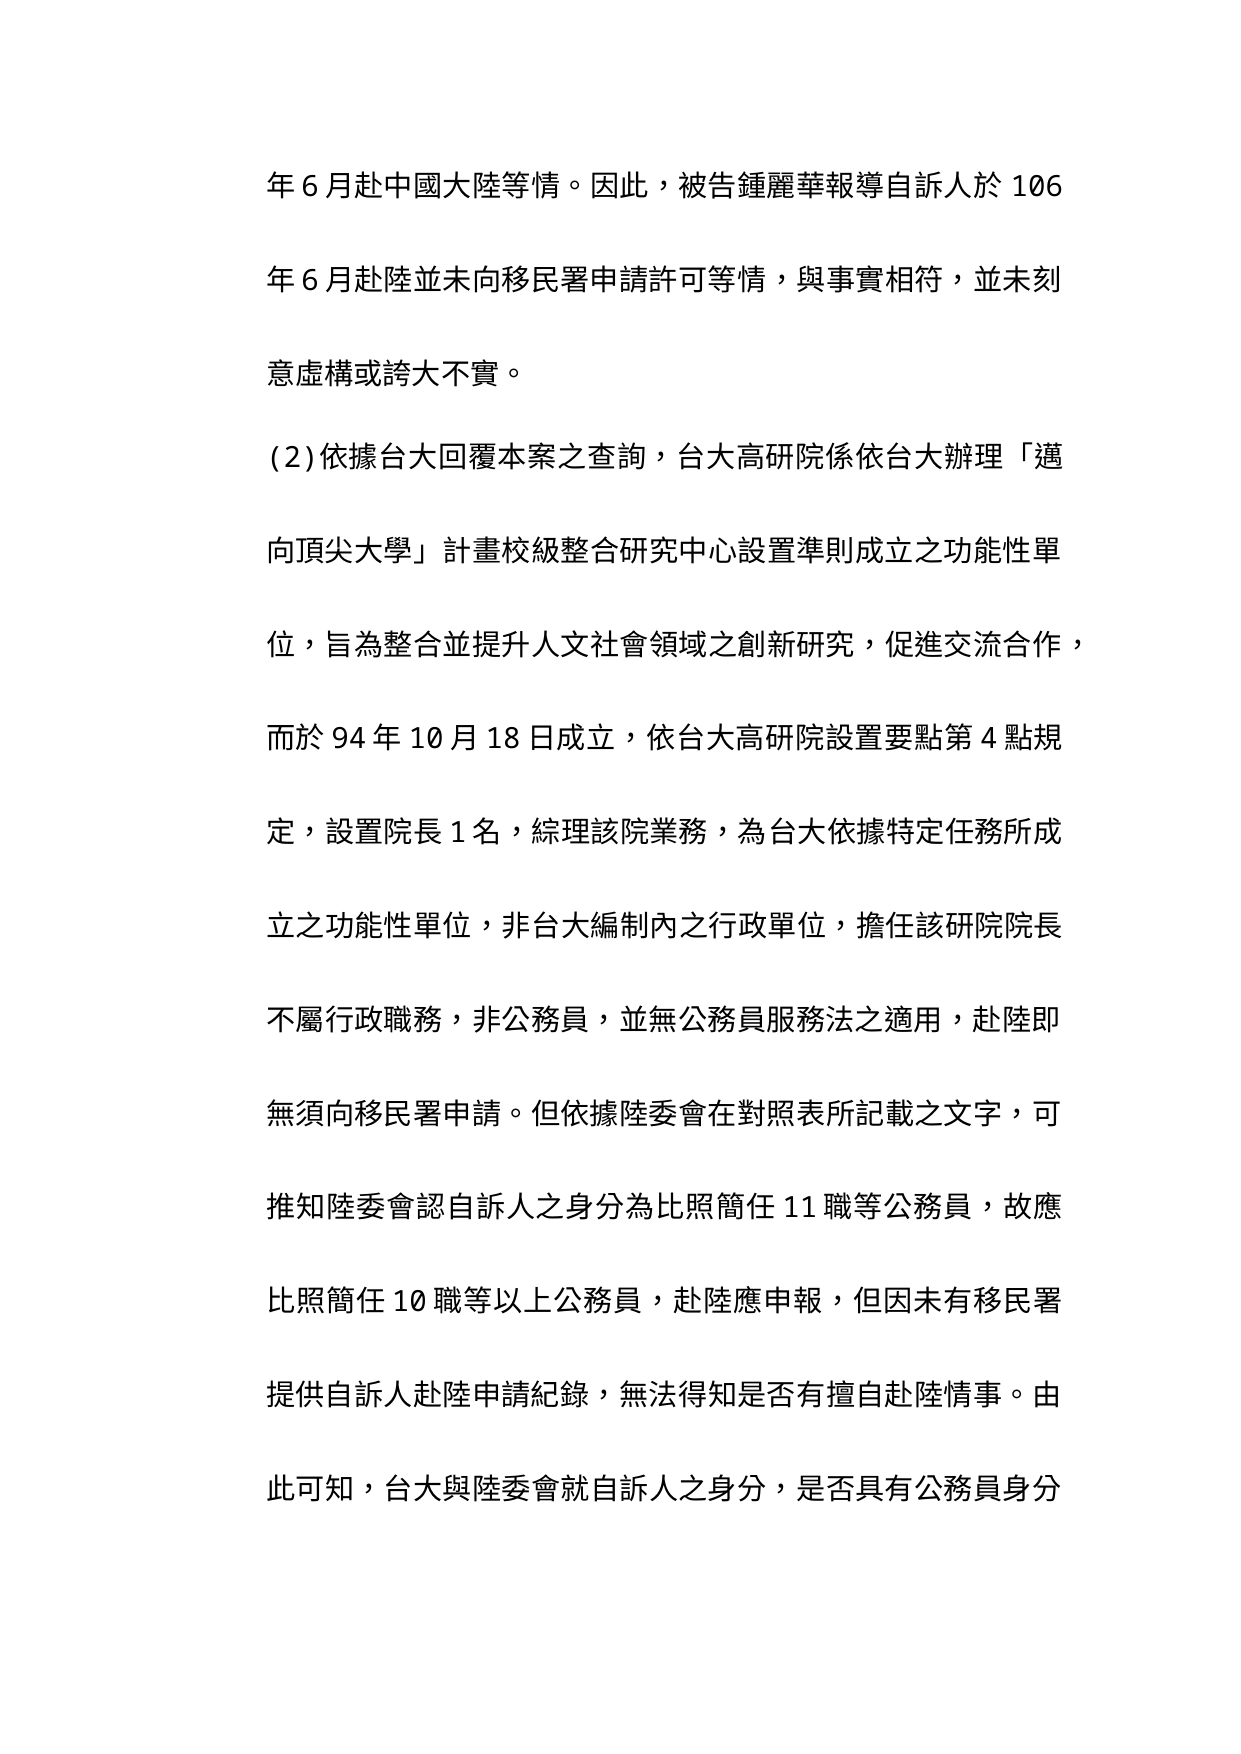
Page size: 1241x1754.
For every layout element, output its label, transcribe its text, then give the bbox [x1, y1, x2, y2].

text 年6月赴中國大陸等情。因此，被告鍾麗華報導自訴人於106年6月赴陸並未向移民署申請許可等情，與事實相符，並未刻意虛構或誇大不實。 [266, 142, 1063, 392]
text (2)依據台大回覆本案之查詢，台大高研院係依台大辦理「邁向頂尖大學」計畫校級整合研究中心設置準則成立之功能性單位，旨為整合並提升人文社會領域之創新研究，促進交流合作，而於94年10月18日成立，依台大高研院設置要點第4點規定，設置院長1名，綜理該院業務，為台大依據特定任務所成立之功能性單位，非台大編制內之行政單位，擔任該研院院長不屬行政職務，非公務員，並無公務員服務法之適用，赴陸即無須向移民署申請。但依據陸委會在對照表所記載之文字，可推知陸委會認自訴人之身分為比照簡任11職等公務員，故應比照簡任10職等以上公務員，赴陸應申報，但因未有移民署提供自訴人赴陸申請紀錄，無法得知是否有擅自赴陸情事。由此可知，台大與陸委會就自訴人之身分，是否具有公務員身分及應否申請准許之認定，已有不同，不具官方身分之媒體記者，亦不可能苛求其準確判斷何方之見解始為正確。而鍾麗華提出台大高研院設置準則、高研院設置要點、台大行政單位組織運作要點，辯稱台大高研院之院長有一定任期、續聘研究人員之任用權限；且高研院有獨立發文權限、得以高研院名義支出款項，院長得蓋印於於計畫主持人、單位主管欄位之支出憑證影本等件，故高研院院長與一般大學所屬學院、系所之組織相同，院長權限亦相同而屬行政職務，赴陸亦應申報等語，亦非無端捏造或刻意扭曲。準此，鐘麗華認為台大高研院之院長屬行政職，赴陸應申報，確實有相當程度的確信。被告鍾麗華再依據陸委會記者會之內容及對照表，撰寫自訴人赴中未申請顯然違法、最高可處10萬元罰鍰等節，亦非毫無根據或杜撰虛構，故主觀上應有相當理由確信所報導之內容為真實。 [266, 413, 1063, 1507]
